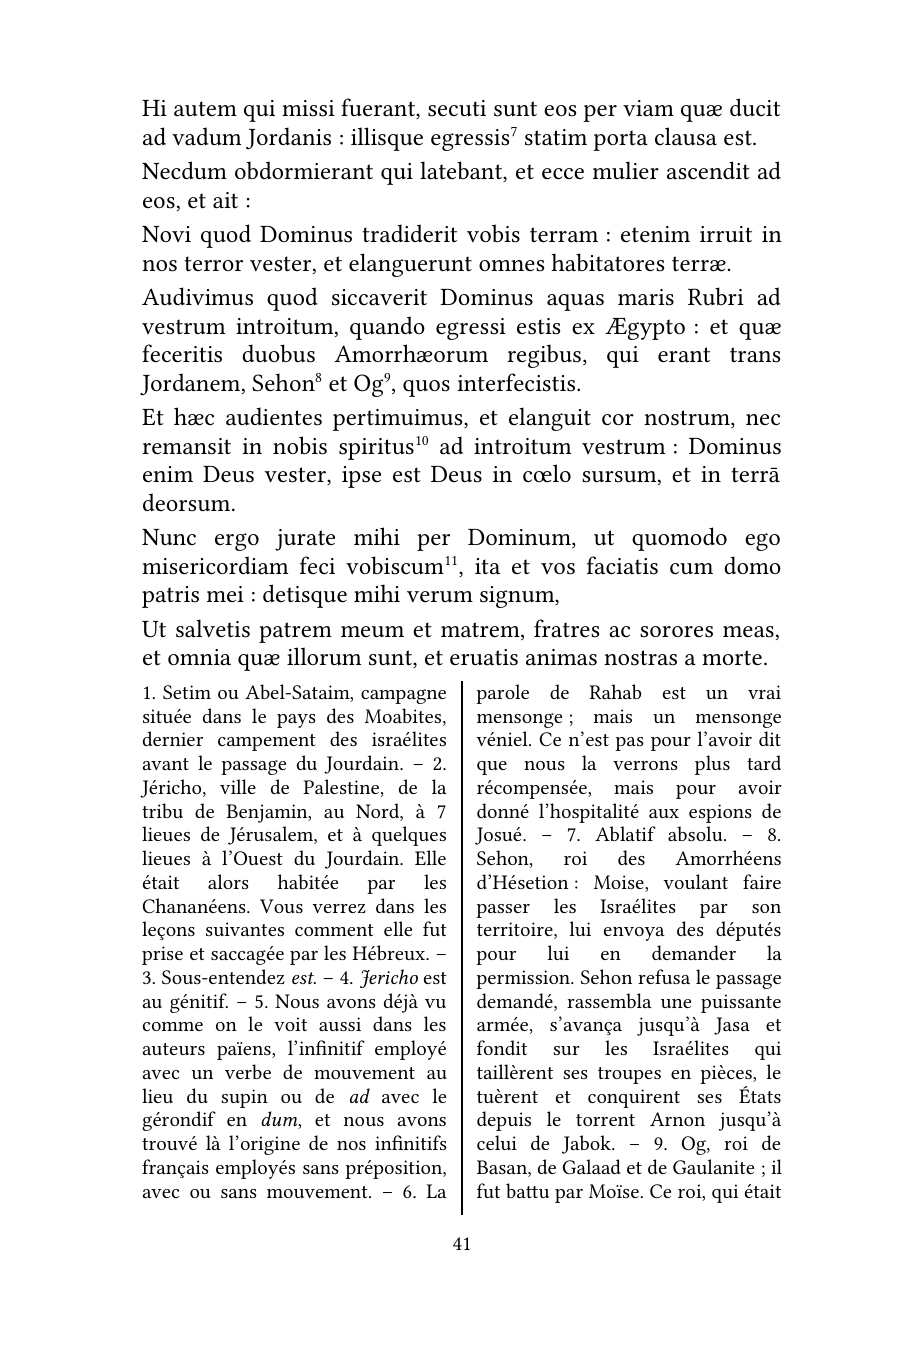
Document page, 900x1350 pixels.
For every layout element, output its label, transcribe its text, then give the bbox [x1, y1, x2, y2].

text 1. Setim ou Abel-Sataim, campagne située dans le pays des Moabites, dernier campement des israélites avant le passage du Jourdain. – 2. Jéricho, ville de Palestine, de la tribu de Benjamin, au Nord, à 7 lieues de Jérusalem, et à quelques lieues à l’Ouest du Jourdain. Elle était alors habitée par les Chananéens. Vous verrez dans les leçons suivantes comment elle fut prise et saccagée par les Hébreux. – 3. Sous-entendez est. – 4. Jericho est au génitif. – 5. Nous avons déjà vu comme on le voit aussi dans les auteurs païens, l’infinitif employé avec un verbe de mouvement au lieu du supin ou de ad avec le gérondif en dum, et nous avons trouvé là l’origine de nos infinitifs français employés sans préposition, avec ou sans mouvement. – 6. La [142, 681, 447, 1203]
text Et hæc audientes pertimuimus, et elanguit cor nostrum, nec remansit in nobis spiritus10 ad introitum vestrum : Dominus enim Deus vester, ipse est Deus in cœlo sursum, et in terrā deorsum. [142, 403, 782, 517]
text Nunc ergo jurate mihi per Dominum, ut quomodo ego misericordiam feci vobiscum11, ita et vos faciatis cum domo patris mei : detisque mihi verum signum, [142, 523, 782, 609]
text Audivimus quod siccaverit Dominus aquas maris Rubri ad vestrum introitum, quando egressi estis ex Ægypto : et quæ feceritis duobus Amorrhæorum regibus, qui erant trans Jordanem, Sehon8 et Og9, quos interfecistis. [142, 283, 782, 397]
text Ut salvetis patrem meum et matrem, fratres ac sorores meas, et omnia quæ illorum sunt, et eruatis animas nostras a morte. [142, 615, 782, 672]
text Hi autem qui missi fuerant, secuti sunt eos per viam quæ ducit ad vadum Jordanis : illisque egressis7 statim porta clausa est. [142, 94, 782, 152]
text parole de Rahab est un vrai mensonge ; mais un mensonge véniel. Ce n’est pas pour l’avoir dit que nous la verrons plus tard récompensée, mais pour avoir donné l’hospitalité aux espions de Josué. – 7. Ablatif absolu. – 8. Sehon, roi des Amorrhéens d’Hésetion : Moise, voulant faire passer les Israélites par son territoire, lui envoya des députés pour lui en demander la permission. Sehon refusa le passage demandé, rassembla une puissante armée, s’avança jusqu’à Jasa et fondit sur les Israélites qui taillèrent ses troupes en pièces, le tuèrent et conquirent ses États depuis le torrent Arnon jusqu’à celui de Jabok. – 9. Og, roi de Basan, de Galaad et de Gaulanite ; il fut battu par Moïse. Ce roi, qui était [476, 681, 782, 1203]
text Necdum obdormierant qui latebant, et ecce mulier ascendit ad eos, et ait : [142, 157, 782, 214]
text Novi quod Dominus tradiderit vobis terram : etenim irruit in nos terror vester, et elanguerunt omnes habitatores terræ. [142, 220, 782, 277]
